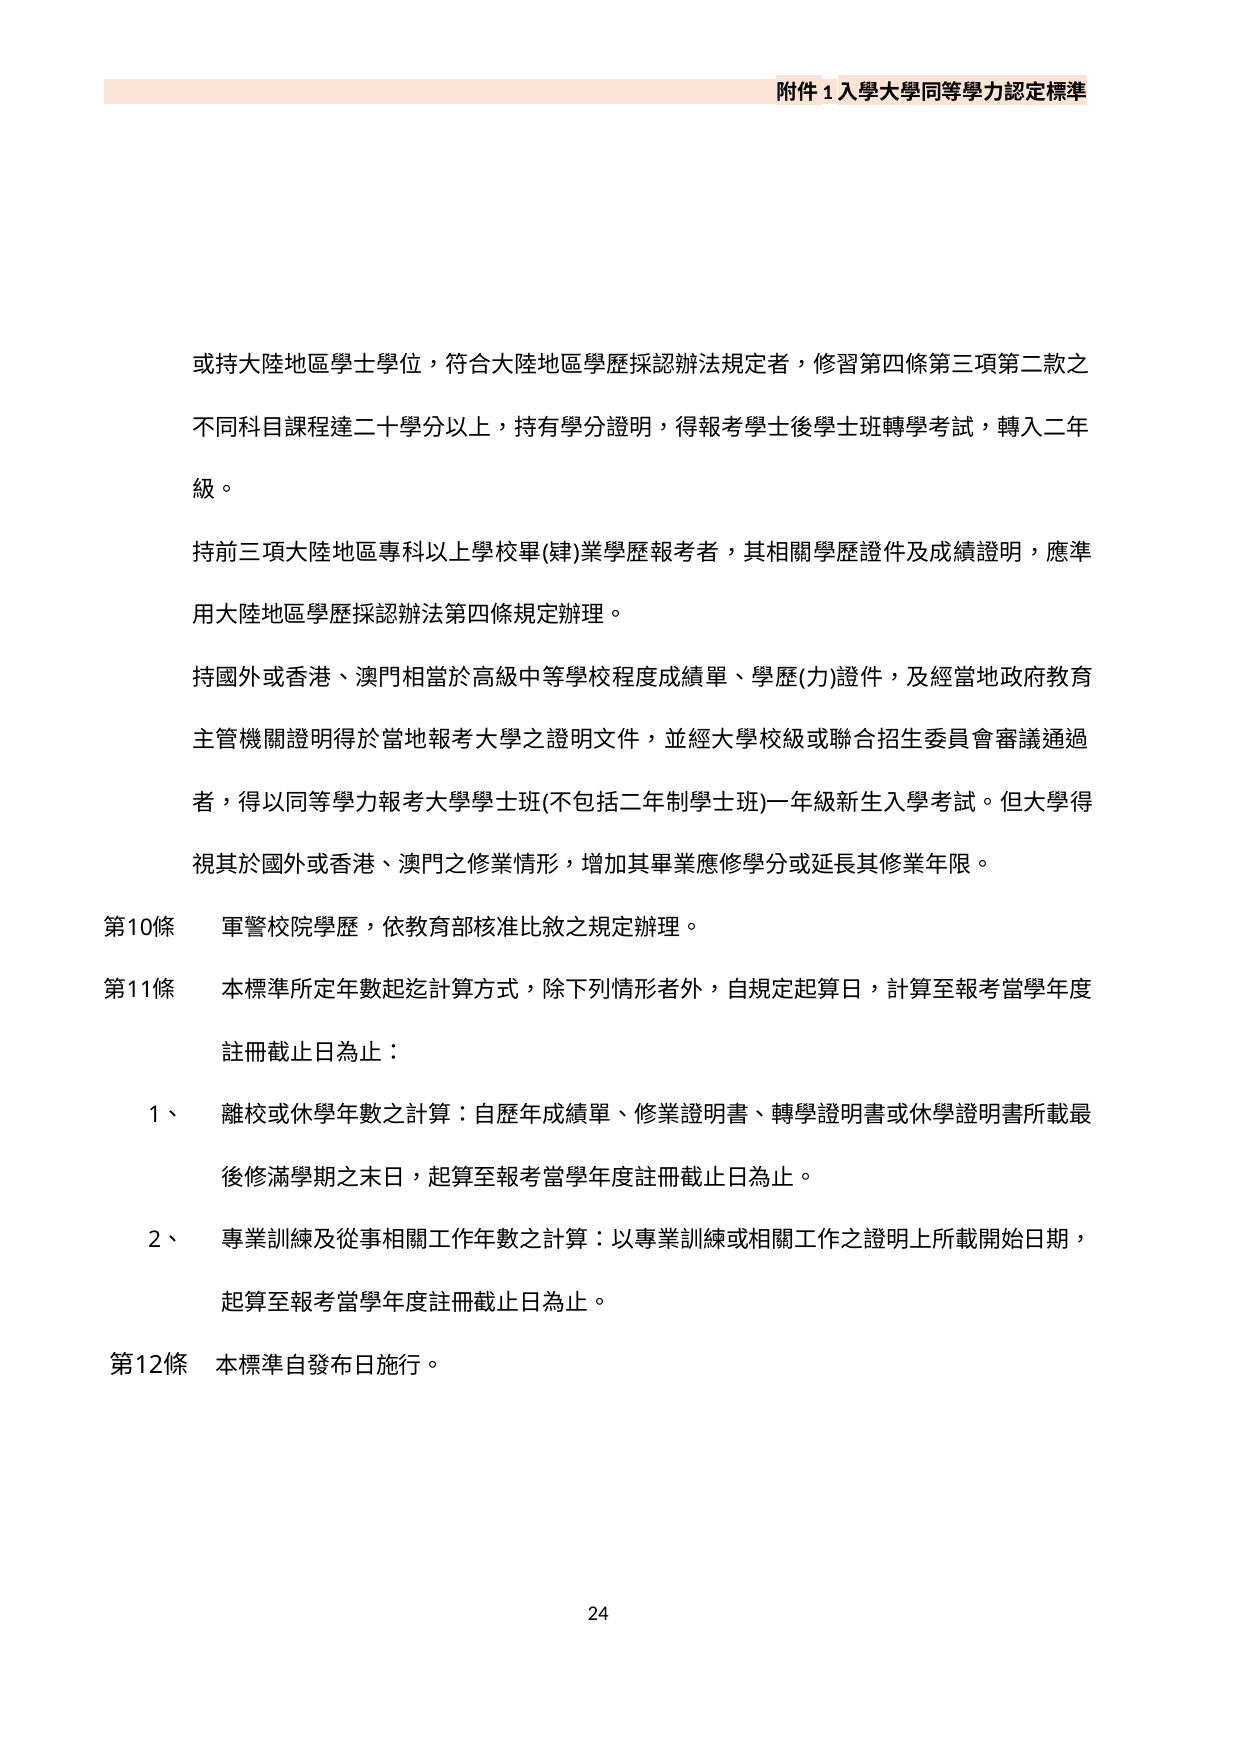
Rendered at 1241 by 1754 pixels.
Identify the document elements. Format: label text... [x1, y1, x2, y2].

text 或持大陸地區學士學位，符合大陸地區學歷採認辦法規定者，修習第四條第三項第二款之不同科目課程達二十學分以上，持有學分證明，得報考學士後學士班轉學考試，轉入二年級。 [192, 321, 1093, 509]
text 持前三項大陸地區專科以上學校畢(肄)業學歷報考者，其相關學歷證件及成績證明，應準用大陸地區學歷採認辦法第四條規定辦理。 [192, 509, 1093, 634]
list 離校或休學年數之計算：自歷年成績單、修業證明書、轉學證明書或休學證明書所載最後修滿學期之末日，起算至報考當學年度註冊截止日為止。 [148, 1071, 1093, 1196]
list 軍警校院學歷，依教育部核准比敘之規定辦理。 [103, 884, 1093, 946]
list 本標準自發布日施行。 [109, 1321, 1093, 1384]
list 本標準所定年數起迄計算方式，除下列情形者外，自規定起算日，計算至報考當學年度註冊截止日為止： [103, 946, 1093, 1071]
text 持國外或香港、澳門相當於高級中等學校程度成績單、學歷(力)證件，及經當地政府教育主管機關證明得於當地報考大學之證明文件，並經大學校級或聯合招生委員會審議通過者，得以同等學力報考大學學士班(不包括二年制學士班)一年級新生入學考試。但大學得視其於國外或香港、澳門之修業情形，增加其畢業應修學分或延長其修業年限。 [192, 634, 1093, 884]
list 專業訓練及從事相關工作年數之計算：以專業訓練或相關工作之證明上所載開始日期，起算至報考當學年度註冊截止日為止。 [148, 1196, 1093, 1321]
